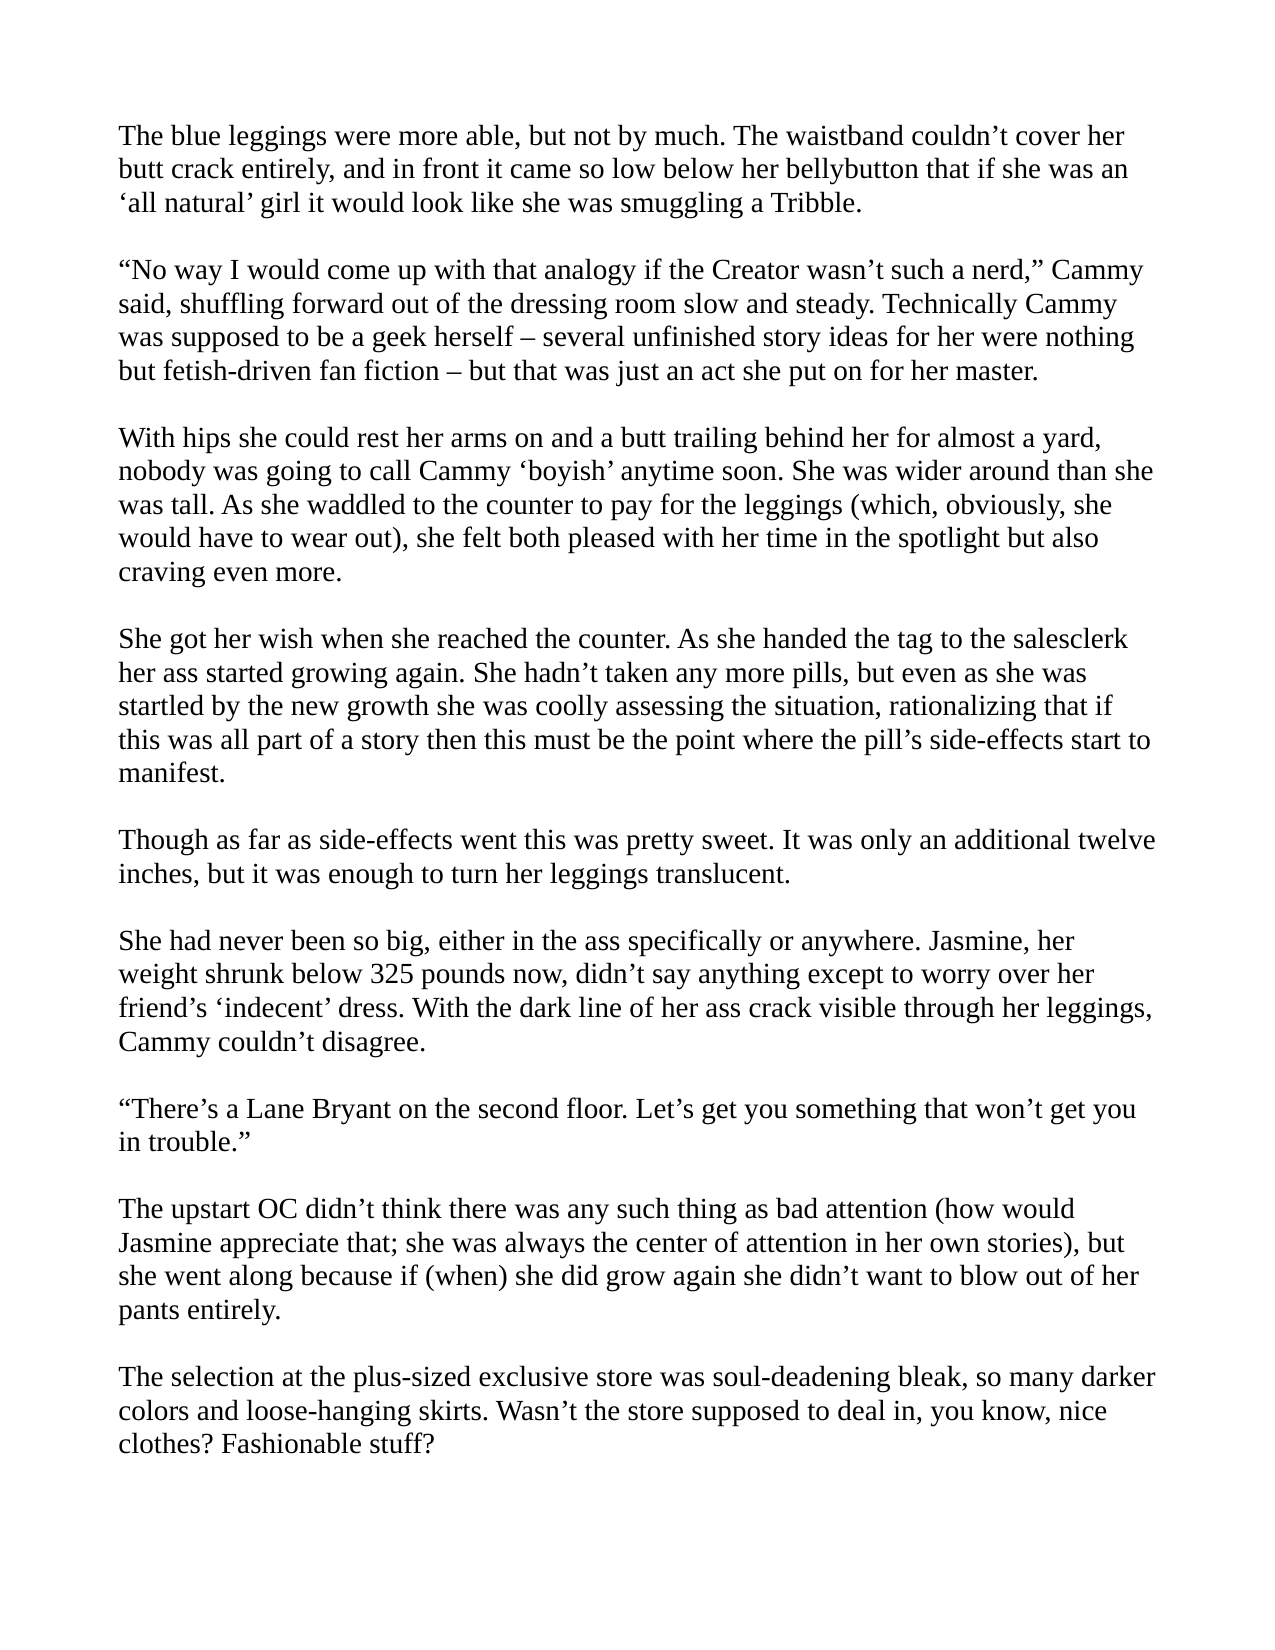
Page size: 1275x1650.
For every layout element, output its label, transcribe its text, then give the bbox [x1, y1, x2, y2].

text The selection at the plus-sized exclusive store was soul-deadening bleak, so many darker colors and loose-hanging skirts. Wasn’t the store supposed to deal in, you know, nice clothes? Fashionable stuff? [118, 1359, 1157, 1460]
text She had never been so big, either in the ass specifically or anywhere. Jasmine, her weight shrunk below 325 pounds now, didn’t say anything except to worry over her friend’s ‘indecent’ dress. With the dark line of her ass crack visible through her leggings, Cammy couldn’t disagree. [118, 923, 1157, 1057]
text With hips she could rest her arms on and a butt trailing behind her for almost a yard, nobody was going to call Cammy ‘boyish’ anytime soon. She was wider around than she was tall. As she waddled to the counter to pay for the leggings (which, obviously, she would have to wear out), she felt both pleased with her time in the spotlight but also craving even more. [118, 420, 1157, 588]
text The blue leggings were more able, but not by much. The waistband couldn’t cover her butt crack entirely, and in front it came so low below her bellybutton that if she was an ‘all natural’ girl it would look like she was smuggling a Tribble. [118, 118, 1157, 219]
text “There’s a Lane Bryant on the second floor. Let’s get you something that won’t get you in trouble.” [118, 1091, 1157, 1158]
text “No way I would come up with that analogy if the Creator wasn’t such a nerd,” Cammy said, shuffling forward out of the dressing room slow and steady. Technically Cammy was supposed to be a geek herself – several unfinished story ideas for her were nothing but fetish-driven fan fiction – but that was just an act she put on for her master. [118, 252, 1157, 386]
text The upstart OC didn’t think there was any such thing as bad attention (how would Jasmine appreciate that; she was always the center of attention in her own stories), but she went along because if (when) she did grow again she didn’t want to blow out of her pants entirely. [118, 1191, 1157, 1326]
text Though as far as side-effects went this was pretty sweet. It was only an additional twelve inches, but it was enough to turn her leggings translucent. [118, 822, 1157, 889]
text She got her wish when she reached the counter. As she handed the tag to the salesclerk her ass started growing again. She hadn’t taken any more pills, but even as she was startled by the new growth she was coolly assessing the situation, rationalizing that if this was all part of a story then this must be the point where the pill’s side-effects start to manifest. [118, 621, 1157, 789]
